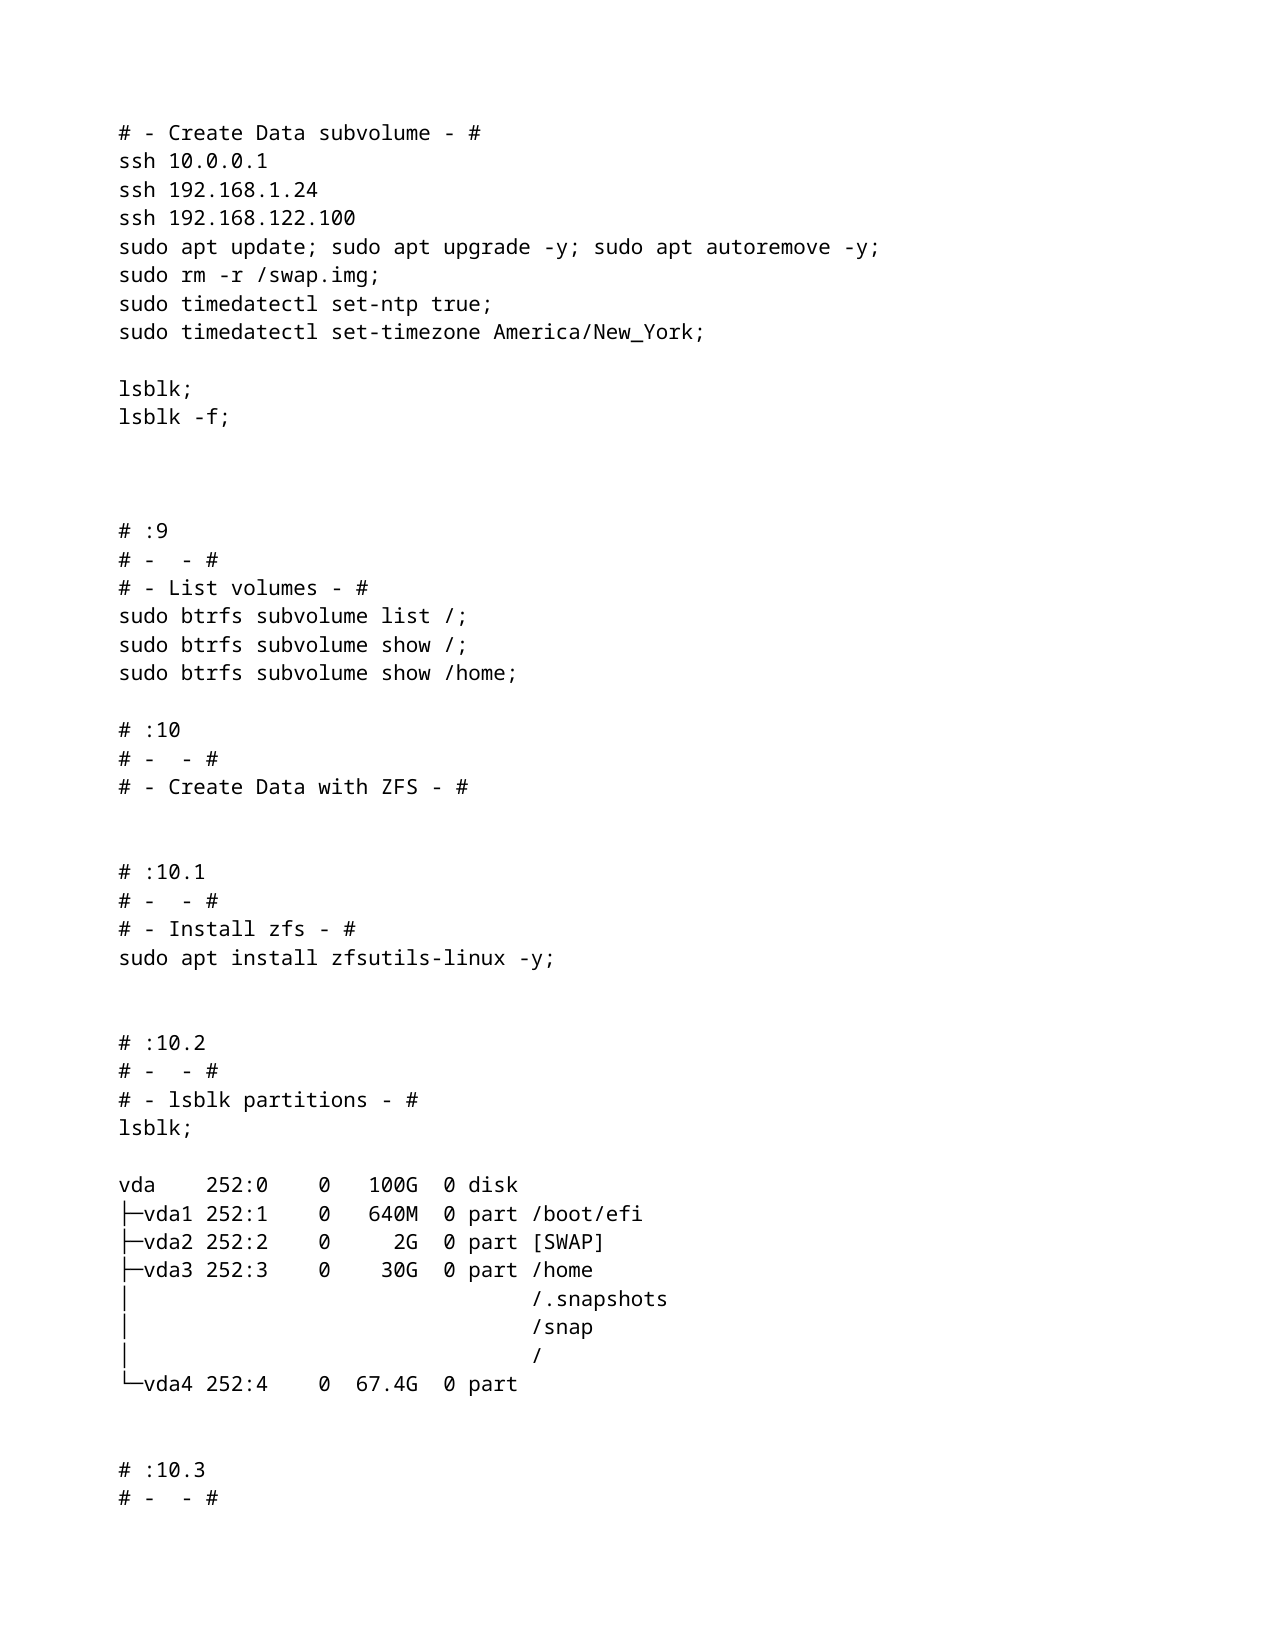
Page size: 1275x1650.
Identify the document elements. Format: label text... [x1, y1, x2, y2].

text lsblk; [118, 1113, 1157, 1142]
text lsblk -f; [118, 402, 1157, 431]
text └─vda4 252:4 0 67.4G 0 part [118, 1369, 1157, 1398]
text sudo btrfs subvolume show /home; [118, 658, 1157, 687]
text ssh 192.168.122.100 [118, 203, 1157, 232]
text # :10.2 [118, 1028, 1157, 1057]
text # - - # [118, 1057, 1157, 1085]
text sudo apt update; sudo apt upgrade -y; sudo apt autoremove -y; [118, 232, 1157, 260]
text sudo timedatectl set-ntp true; [118, 289, 1157, 317]
text │ /.snapshots [118, 1284, 1157, 1312]
text # - Create Data with ZFS - # [118, 772, 1157, 801]
text # - - # [118, 545, 1157, 573]
text vda 252:0 0 100G 0 disk [118, 1170, 1157, 1199]
text # - List volumes - # [118, 573, 1157, 602]
text ├─vda2 252:2 0 2G 0 part [SWAP] [118, 1227, 1157, 1256]
text ├─vda1 252:1 0 640M 0 part /boot/efi [118, 1199, 1157, 1227]
text lsblk; [118, 374, 1157, 402]
text sudo rm -r /swap.img; [118, 260, 1157, 289]
text │ / [118, 1341, 1157, 1369]
text sudo btrfs subvolume list /; [118, 602, 1157, 630]
text # - - # [118, 1483, 1157, 1512]
text # :10.3 [118, 1455, 1157, 1483]
text sudo btrfs subvolume show /; [118, 630, 1157, 658]
text ssh 192.168.1.24 [118, 175, 1157, 203]
text ├─vda3 252:3 0 30G 0 part /home [118, 1256, 1157, 1284]
text ssh 10.0.0.1 [118, 147, 1157, 175]
text # :10 [118, 715, 1157, 744]
text # - lsblk partitions - # [118, 1085, 1157, 1113]
text # :10.1 [118, 857, 1157, 886]
text # - - # [118, 744, 1157, 772]
text # :9 [118, 516, 1157, 545]
text # - Create Data subvolume - # [118, 118, 1157, 147]
text │ /snap [118, 1312, 1157, 1341]
text sudo timedatectl set-timezone America/New_York; [118, 317, 1157, 346]
text sudo apt install zfsutils-linux -y; [118, 943, 1157, 971]
text # - Install zfs - # [118, 914, 1157, 943]
text # - - # [118, 886, 1157, 914]
